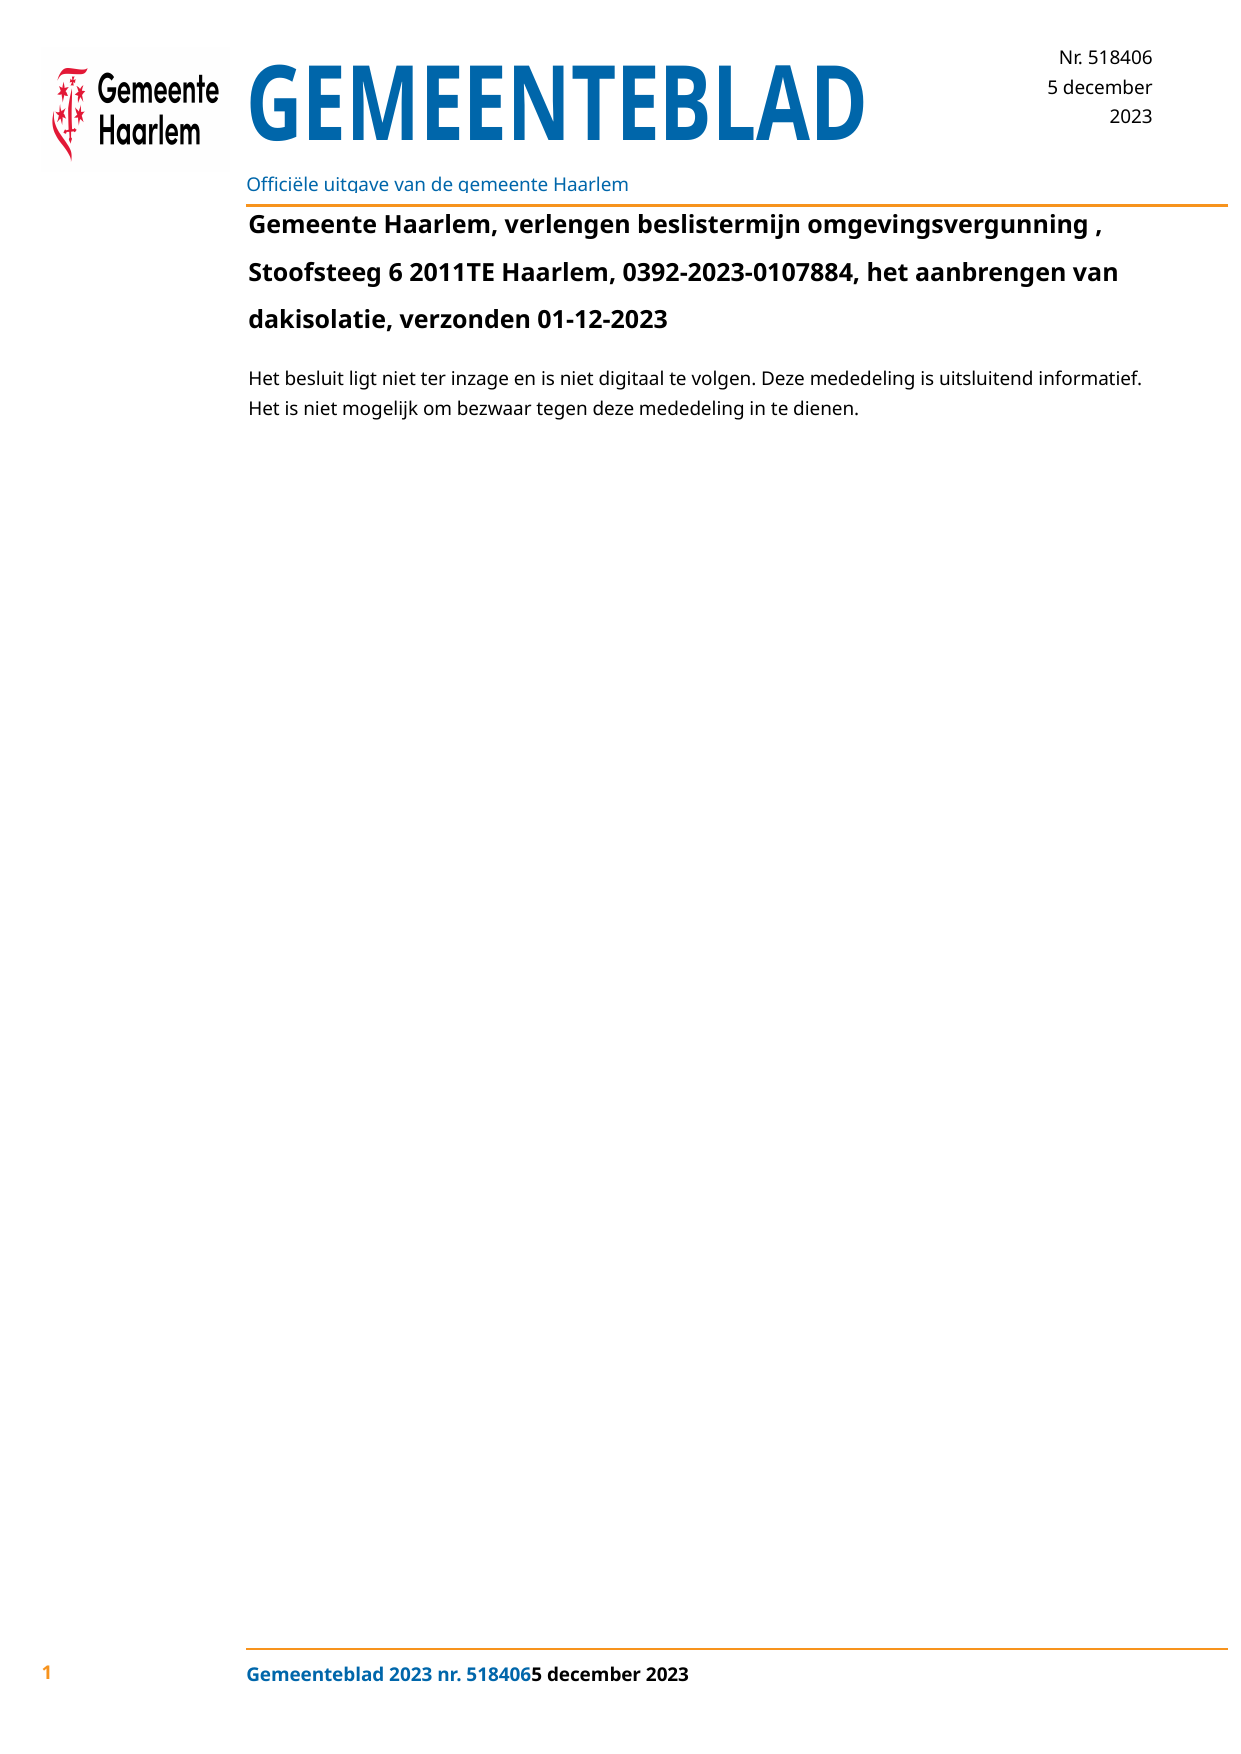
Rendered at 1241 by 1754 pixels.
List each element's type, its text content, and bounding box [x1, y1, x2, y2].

text Gemeente Haarlem, verlengen beslistermijn omgevingsvergunning , Stoofsteeg 6 2011TE Haarlem, 0392-2023-0107884, het aanbrengen van dakisolatie, verzonden 01-12-2023 [248, 207, 1152, 336]
text Het besluit ligt niet ter inzage en is niet digitaal te volgen. Deze mededeling is uitsluitend informatief. Het is niet mogelijk om bezwaar tegen deze mededeling in te dienen. [248, 366, 1152, 421]
picture [41, 47, 231, 172]
